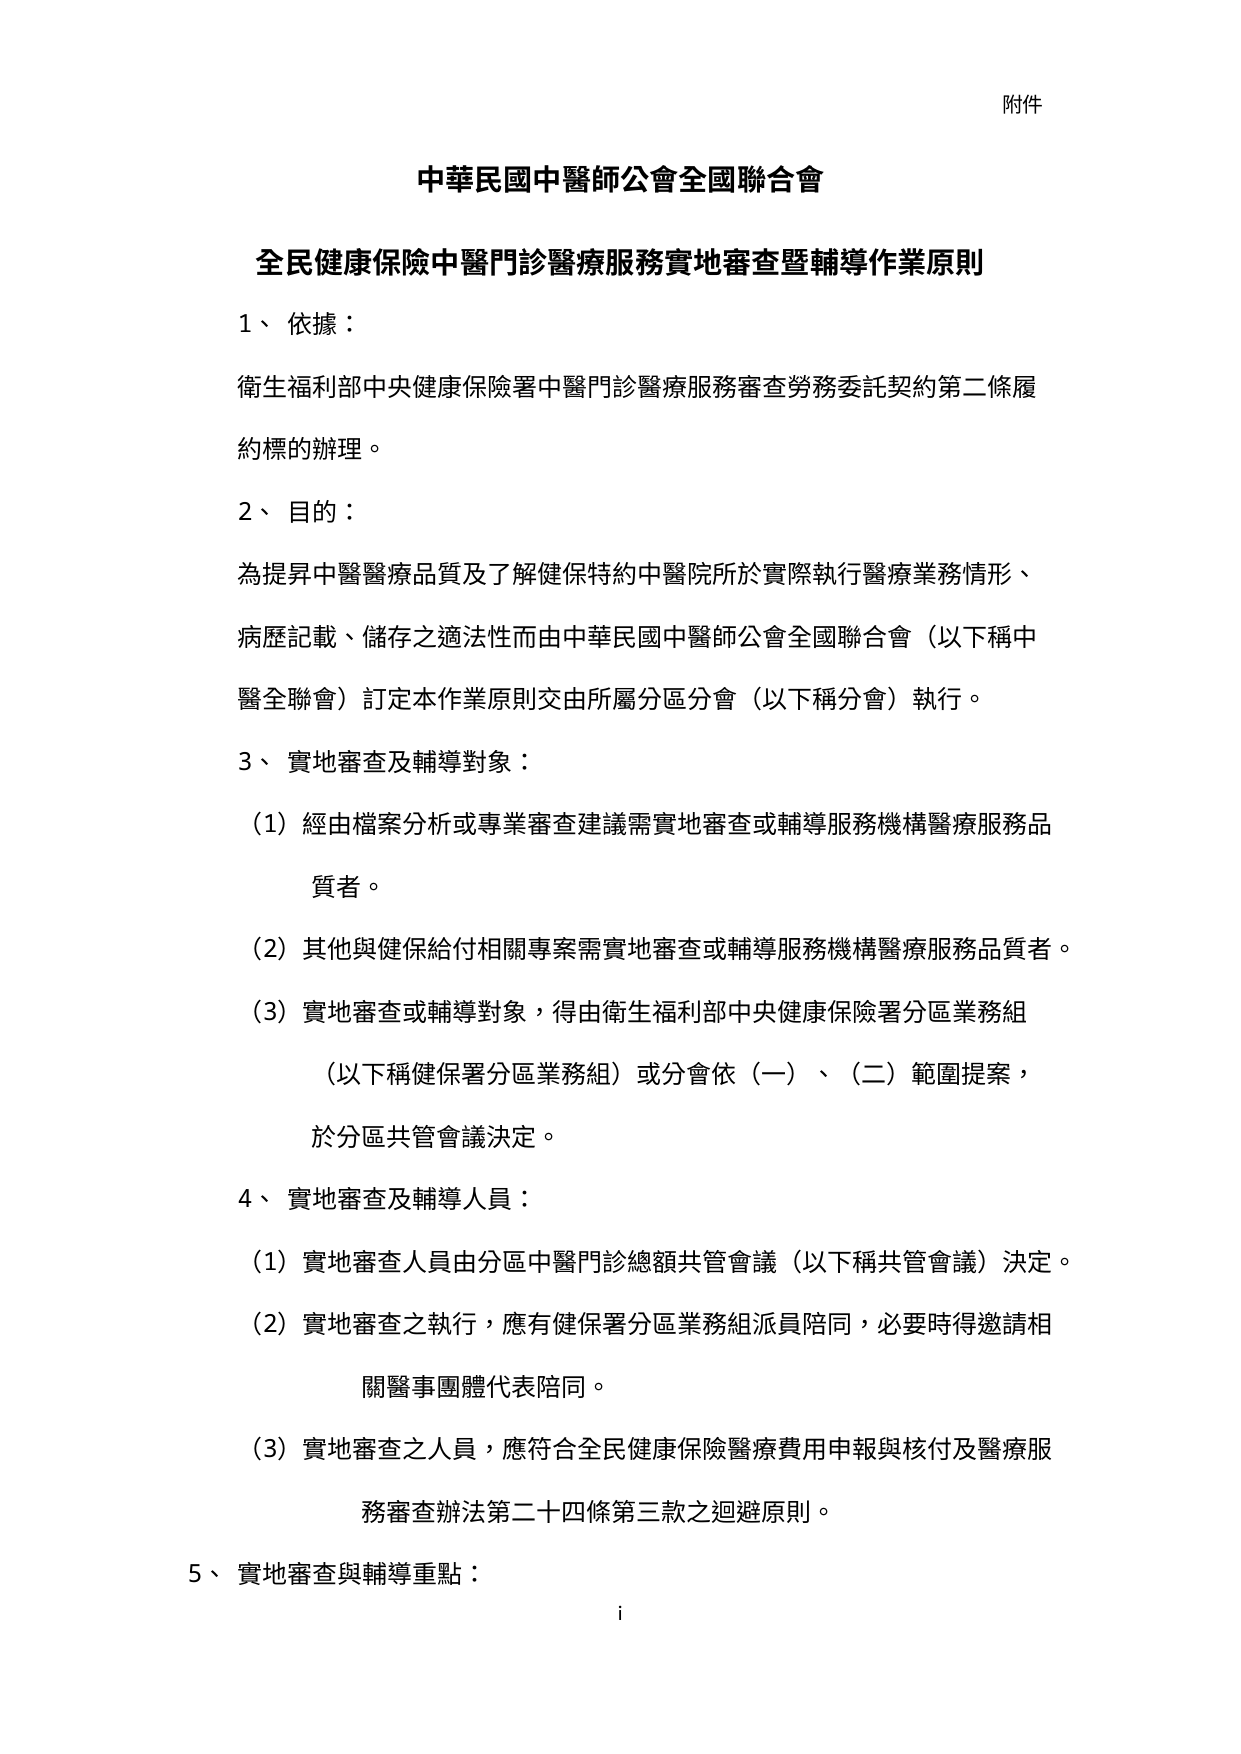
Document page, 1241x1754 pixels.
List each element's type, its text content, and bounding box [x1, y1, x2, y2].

list 經由檔案分析或專業審查建議需實地審查或輔導服務機構醫療服務品質者。 [238, 781, 1053, 906]
list 其他與健保給付相關專案需實地審查或輔導服務機構醫療服務品質者。 [238, 906, 1053, 969]
list 實地審查之執行，應有健保署分區業務組派員陪同，必要時得邀請相關醫事團體代表陪同。 [238, 1281, 1053, 1406]
text 中華民國中醫師公會全國聯合會 [187, 156, 1053, 198]
list 目的： [237, 469, 1053, 531]
list 實地審查人員由分區中醫門診總額共管會議（以下稱共管會議）決定。 [238, 1219, 1053, 1281]
list 實地審查之人員，應符合全民健康保險醫療費用申報與核付及醫療服務審查辦法第二十四條第三款之迴避原則。 [238, 1406, 1053, 1531]
text 全民健康保險中醫門診醫療服務實地審查暨輔導作業原則 [187, 219, 1053, 281]
text 為提昇中醫醫療品質及了解健保特約中醫院所於實際執行醫療業務情形、病歷記載、儲存之適法性而由中華民國中醫師公會全國聯合會（以下稱中醫全聯會）訂定本作業原則交由所屬分區分會（以下稱分會）執行。 [237, 531, 1053, 719]
list 依據： [237, 281, 1053, 344]
list 實地審查及輔導人員： [237, 1156, 1053, 1219]
list 實地審查及輔導對象： [237, 719, 1053, 781]
list 實地審查或輔導對象，得由衛生福利部中央健康保險署分區業務組（以下稱健保署分區業務組）或分會依（一）、（二）範圍提案，於分區共管會議決定。 [238, 969, 1053, 1156]
list 實地審查與輔導重點： [187, 1531, 1053, 1594]
text 衛生福利部中央健康保險署中醫門診醫療服務審查勞務委託契約第二條履約標的辦理。 [237, 344, 1053, 469]
